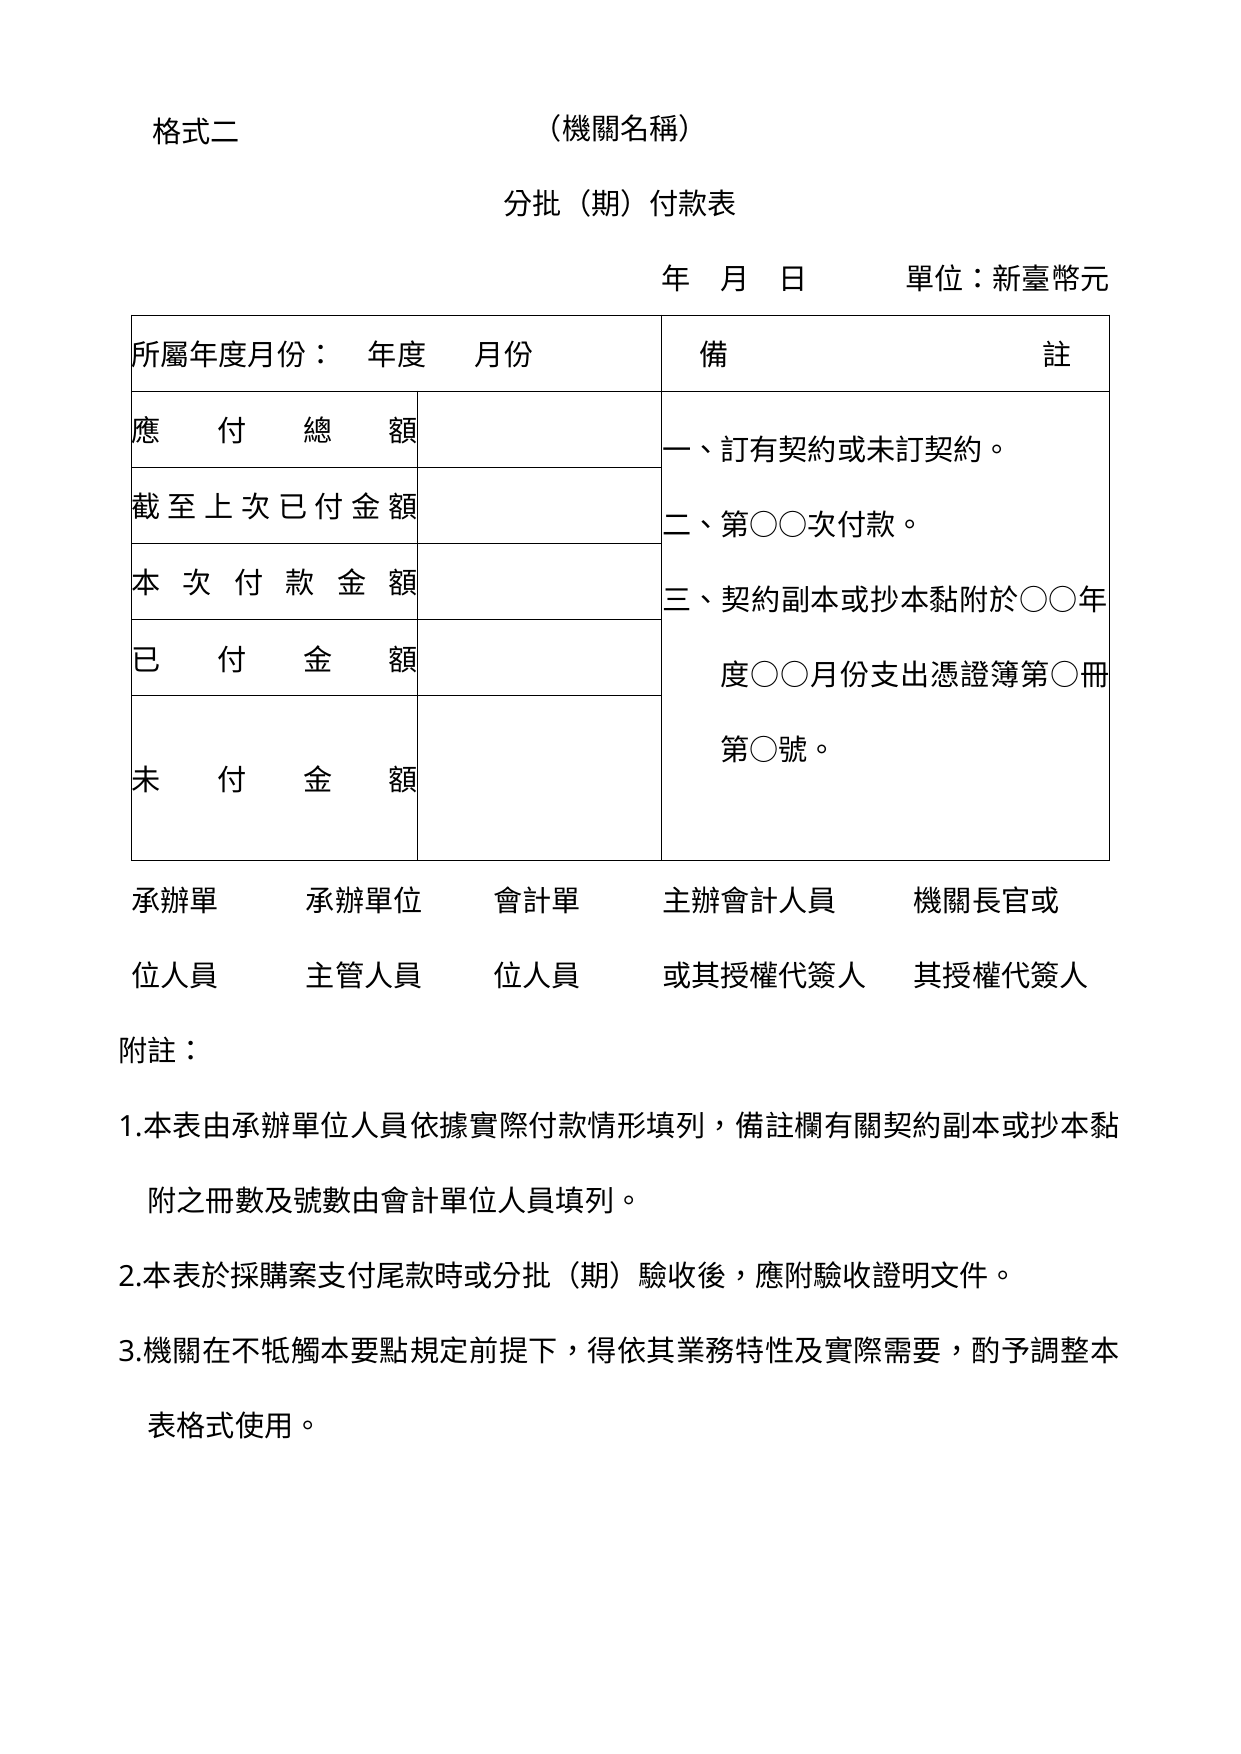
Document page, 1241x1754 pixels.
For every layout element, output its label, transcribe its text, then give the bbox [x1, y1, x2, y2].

table_cell 應付總額 [132, 392, 417, 467]
table_cell 會計單 位人員 [493, 861, 662, 1011]
table_cell 本次付款金額 [132, 544, 417, 619]
table_cell [418, 620, 661, 695]
table_cell 所屬年度月份： 年度 月份 [132, 316, 661, 391]
table_cell [418, 696, 661, 860]
table_cell [418, 392, 661, 467]
table_cell 截至上次已付金額 [132, 468, 417, 543]
table_cell 承辦單 位人員 [131, 861, 306, 1011]
table_cell 已付金額 [132, 620, 417, 695]
text 附註： [118, 1011, 1122, 1086]
text 1.本表由承辦單位人員依據實際付款情形填列，備註欄有關契約副本或抄本黏附之冊數及號數由會計單位人員填列。 [118, 1086, 1122, 1236]
table_cell 機關長官或 其授權代簽人 [914, 861, 1109, 1011]
table_cell [418, 468, 661, 543]
table_cell 承辦單位 主管人員 [306, 861, 493, 1011]
table_cell 一、訂有契約或未訂契約。 二、第○○次付款。 三、契約副本或抄本黏附於○○年度○○月份支出憑證簿第○冊第○號。 [662, 392, 1109, 860]
table_header （機關名稱） 分批（期）付款表 年 月 日 單位：新臺幣元 [131, 90, 1109, 314]
table_cell 未付金額 [132, 696, 417, 860]
text 2.本表於採購案支付尾款時或分批（期）驗收後，應附驗收證明文件。 [118, 1236, 1122, 1311]
table_cell [418, 544, 661, 619]
table_cell 備註 [662, 316, 1109, 391]
table_cell 主辦會計人員 或其授權代簽人 [662, 861, 913, 1011]
text 3.機關在不牴觸本要點規定前提下，得依其業務特性及實際需要，酌予調整本表格式使用。 [118, 1311, 1122, 1461]
